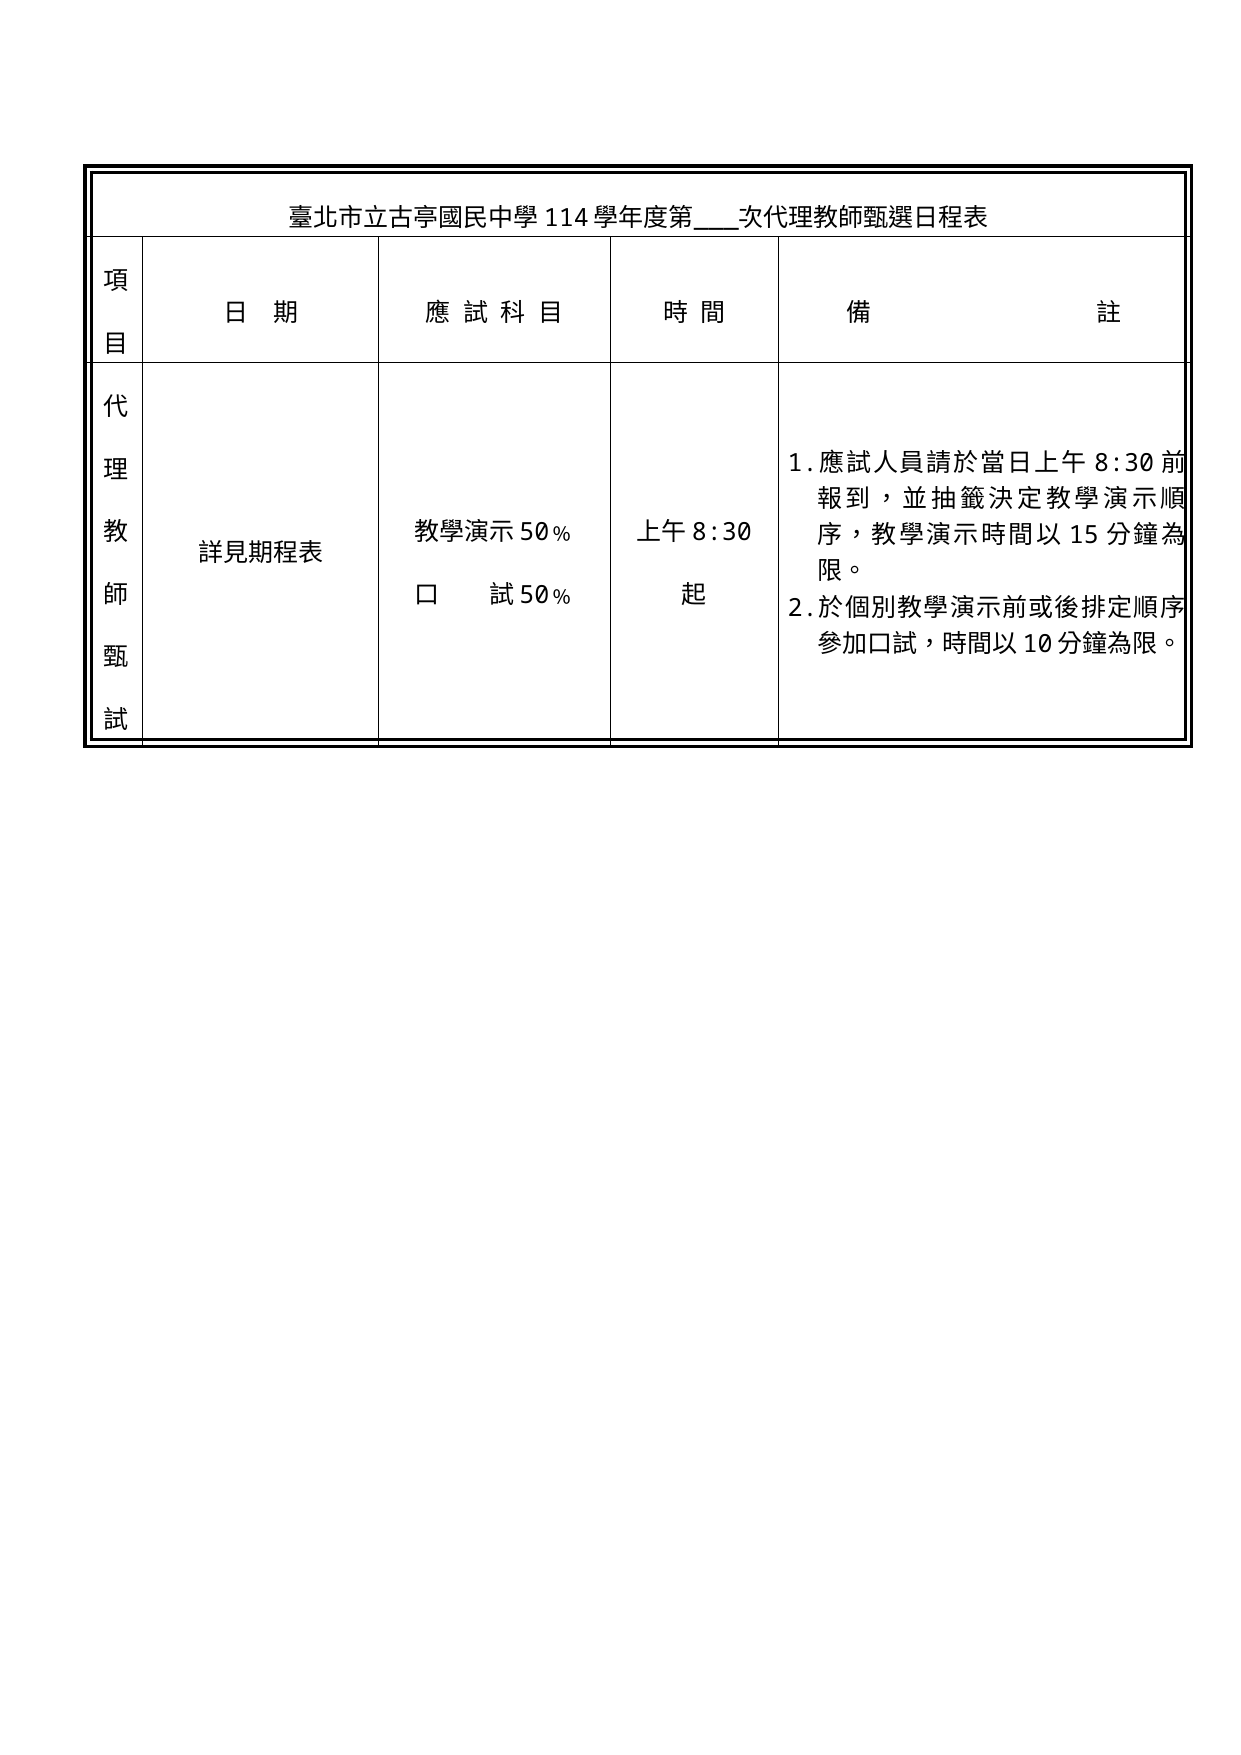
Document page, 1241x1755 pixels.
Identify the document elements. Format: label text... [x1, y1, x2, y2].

table_cell 1.應試人員請於當日上午8:30前報到，並抽籤決定教學演示順序，教學演示時間以15分鐘為限。 2.於個別教學演示前或後排定順序參加口試，時間以10分鐘為限。 [779, 363, 1184, 738]
table_cell 上午8:30起 [611, 363, 778, 738]
table_cell 項目 [93, 237, 142, 362]
table_header 臺北市立古亭國民中學114學年度第___次代理教師甄選日程表 [88, 168, 1189, 236]
table_cell 應 試 科 目 [379, 237, 610, 362]
table_cell 日 期 [143, 237, 378, 362]
table_cell 時 間 [611, 237, 778, 362]
table_cell 詳見期程表 [143, 363, 378, 738]
table_cell 備 註 [779, 237, 1184, 362]
table_cell 代理教師甄試 [93, 363, 142, 738]
table_cell 教學演示50﹪ 口 試50﹪ [379, 363, 610, 738]
